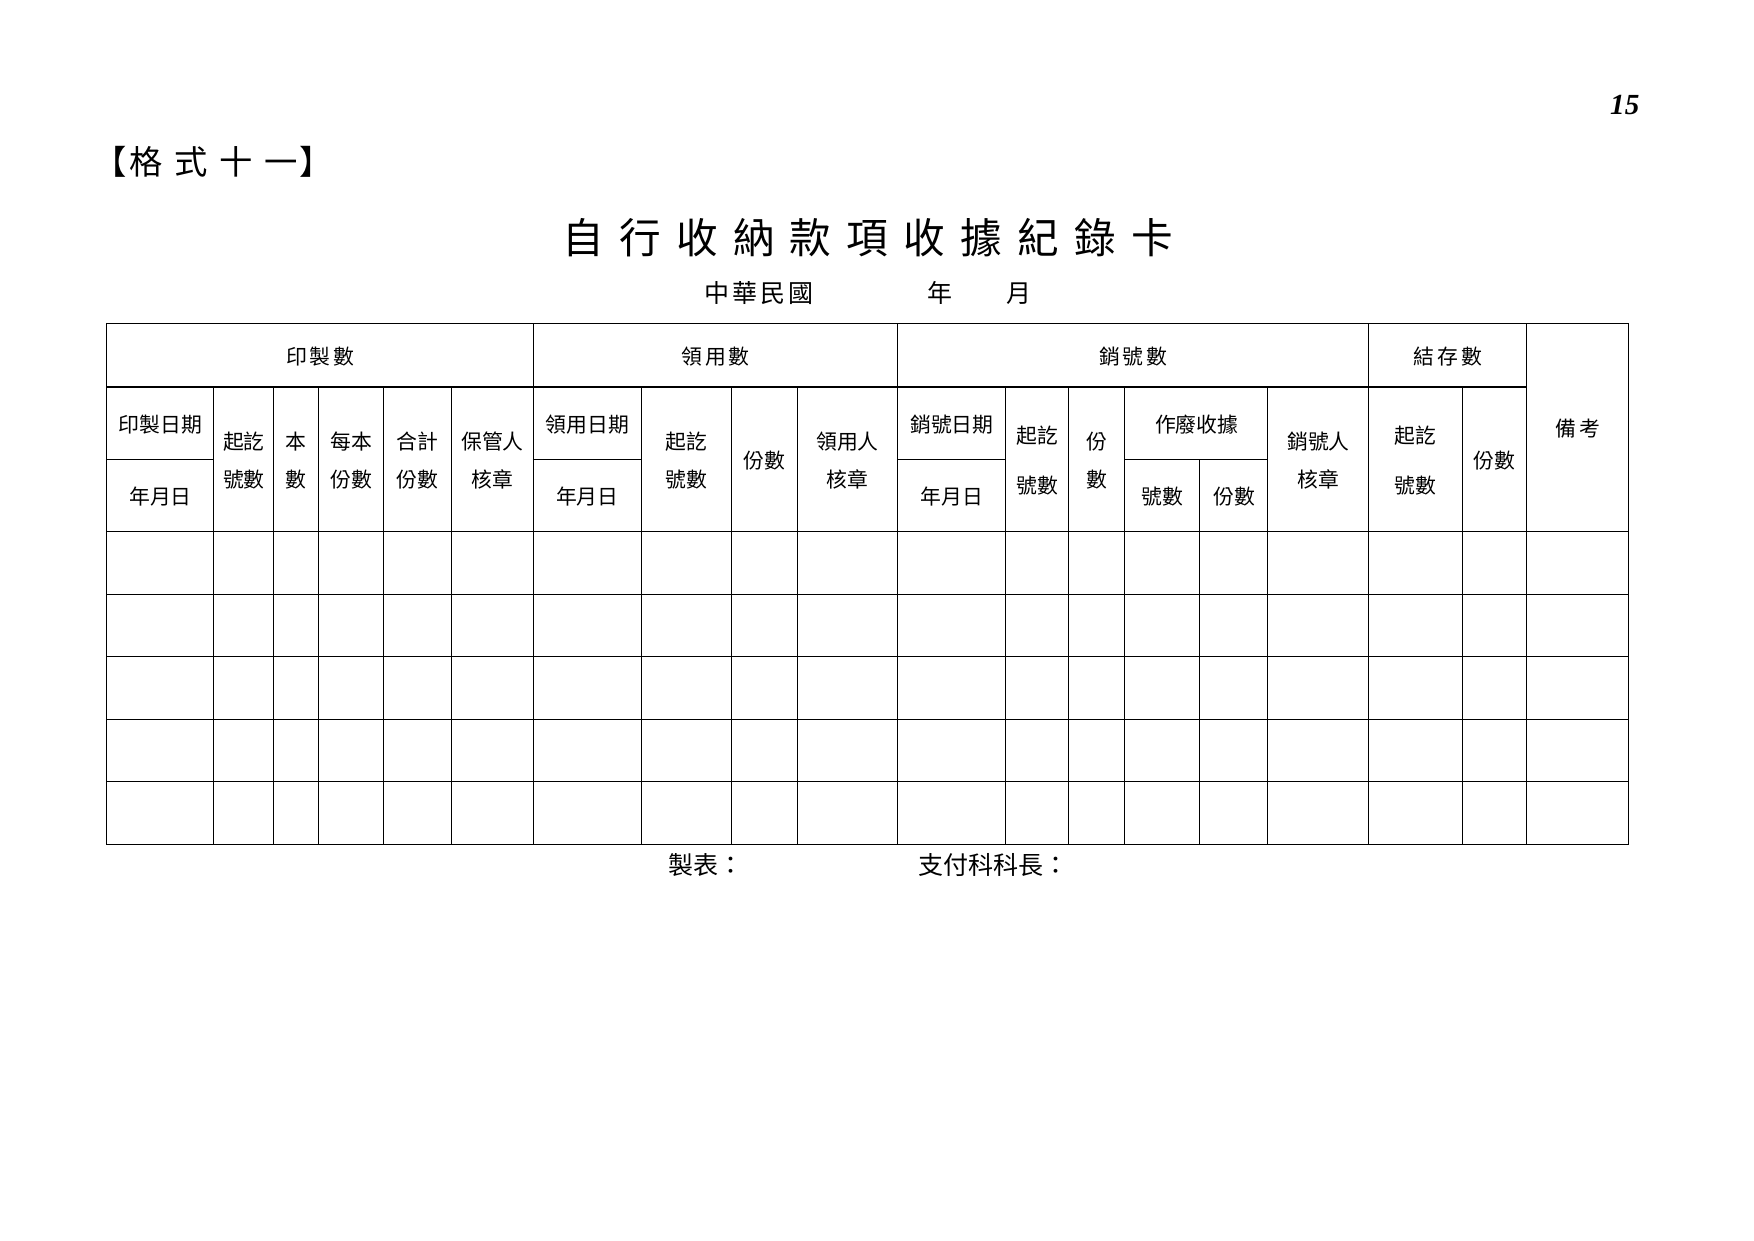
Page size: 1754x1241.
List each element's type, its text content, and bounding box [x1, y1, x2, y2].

table_cell [1006, 657, 1068, 718]
table_header 銷號數 [898, 324, 1368, 386]
table_cell [1200, 782, 1267, 843]
table_cell [1527, 782, 1628, 843]
table_cell [1463, 657, 1526, 718]
table_cell [798, 657, 897, 718]
table_cell [1069, 782, 1124, 843]
table_cell [898, 657, 1005, 718]
table_cell [1125, 532, 1199, 593]
table_cell 作廢收據 [1125, 388, 1267, 459]
table_cell [534, 657, 641, 718]
table_header 備考 [1527, 324, 1628, 531]
table_cell [732, 595, 797, 656]
table_cell [319, 657, 383, 718]
table_cell [1006, 532, 1068, 593]
table_cell [642, 595, 731, 656]
table_cell [319, 782, 383, 843]
table_cell [107, 532, 213, 593]
table_cell [107, 657, 213, 718]
table_cell [1369, 720, 1462, 781]
table_cell [214, 782, 273, 843]
table_cell [1006, 720, 1068, 781]
table_cell [1069, 720, 1124, 781]
table_cell [1369, 532, 1462, 593]
table_cell 合計份數 [384, 388, 451, 531]
table_cell [1463, 782, 1526, 843]
table_cell [1200, 595, 1267, 656]
table_cell [1268, 657, 1368, 718]
table_cell 銷號日期 [898, 388, 1005, 459]
table_cell 年月日 [534, 460, 641, 531]
table_cell 每本 份數 [319, 388, 383, 531]
table_cell [274, 595, 318, 656]
table_cell [274, 532, 318, 593]
table_cell [642, 720, 731, 781]
table_cell [384, 657, 451, 718]
table_cell [642, 532, 731, 593]
table_cell [384, 532, 451, 593]
table_cell [319, 532, 383, 593]
table_cell [642, 782, 731, 843]
table_cell 本 數 [274, 388, 318, 531]
table_cell 起訖 號數 [642, 388, 731, 531]
table_cell [1463, 532, 1526, 593]
table_cell [214, 532, 273, 593]
table_cell [898, 532, 1005, 593]
table_cell [732, 532, 797, 593]
table_cell [534, 782, 641, 843]
table_cell [642, 657, 731, 718]
table_cell 年月日 [107, 460, 213, 531]
table_cell [1125, 782, 1199, 843]
table_cell [1268, 720, 1368, 781]
table_cell [1463, 720, 1526, 781]
table_cell 保管人 核章 [452, 388, 533, 531]
table_cell [452, 532, 533, 593]
table_cell [1200, 532, 1267, 593]
table_cell [898, 595, 1005, 656]
table_cell 份數 [732, 388, 797, 531]
table_cell [214, 657, 273, 718]
table_cell [1006, 595, 1068, 656]
table_cell 起訖 號數 [1006, 388, 1068, 531]
table_cell [732, 720, 797, 781]
table_cell 起訖號數 [214, 388, 273, 531]
table_cell [1125, 720, 1199, 781]
table_cell [898, 720, 1005, 781]
table_cell [274, 720, 318, 781]
table_cell [1200, 657, 1267, 718]
table_cell [898, 782, 1005, 843]
table_cell [732, 782, 797, 843]
text 製表： 支付科科長： [94, 844, 1642, 882]
table_cell [1268, 595, 1368, 656]
table_cell [1369, 782, 1462, 843]
table_cell [384, 782, 451, 843]
table_cell [1069, 532, 1124, 593]
table_cell [798, 720, 897, 781]
table_cell [1463, 595, 1526, 656]
table_cell [107, 595, 213, 656]
table_cell [1369, 657, 1462, 718]
text 【格 式 十 一】 [94, 123, 1642, 198]
table_cell 銷號人核章 [1268, 388, 1368, 531]
table_cell 份數 [1200, 460, 1267, 531]
table_cell 印製日期 [107, 388, 213, 459]
table_cell [1527, 657, 1628, 718]
table_cell [1268, 782, 1368, 843]
table_cell [452, 782, 533, 843]
table_cell [1006, 782, 1068, 843]
table_cell [452, 595, 533, 656]
table_cell [319, 595, 383, 656]
table_cell [452, 657, 533, 718]
table_cell 起訖 號數 [1369, 388, 1462, 531]
table_cell [534, 595, 641, 656]
table_cell 領用人核章 [798, 388, 897, 531]
table_header 結存數 [1369, 324, 1526, 386]
table_cell [384, 595, 451, 656]
table_cell 份數 [1463, 388, 1526, 531]
text 自 行 收 納 款 項 收 據 紀 錄 卡 [94, 198, 1642, 273]
table_cell [1069, 595, 1124, 656]
table_cell [798, 782, 897, 843]
table_cell [1527, 595, 1628, 656]
table_cell [534, 720, 641, 781]
table_cell [1527, 720, 1628, 781]
table_cell [1125, 595, 1199, 656]
table_header 印製數 [107, 324, 533, 386]
table_cell [319, 720, 383, 781]
table_cell [107, 720, 213, 781]
table_header 領用數 [534, 324, 897, 386]
table_cell [1125, 657, 1199, 718]
table_cell [384, 720, 451, 781]
table_cell [452, 720, 533, 781]
table_cell 領用日期 [534, 388, 641, 459]
table_cell [1200, 720, 1267, 781]
table_cell [107, 782, 213, 843]
table_cell [214, 595, 273, 656]
table_cell [534, 532, 641, 593]
table_cell [214, 720, 273, 781]
table_cell [1369, 595, 1462, 656]
table_cell [274, 657, 318, 718]
table_cell 份數 [1069, 388, 1124, 531]
text 中華民國 年 月 [94, 273, 1642, 310]
table_cell 號數 [1125, 460, 1199, 531]
table_cell [798, 532, 897, 593]
table_cell [732, 657, 797, 718]
table_cell [798, 595, 897, 656]
table_cell [1527, 532, 1628, 593]
table_cell 年月日 [898, 460, 1005, 531]
table_cell [1268, 532, 1368, 593]
table_cell [274, 782, 318, 843]
table_cell [1069, 657, 1124, 718]
